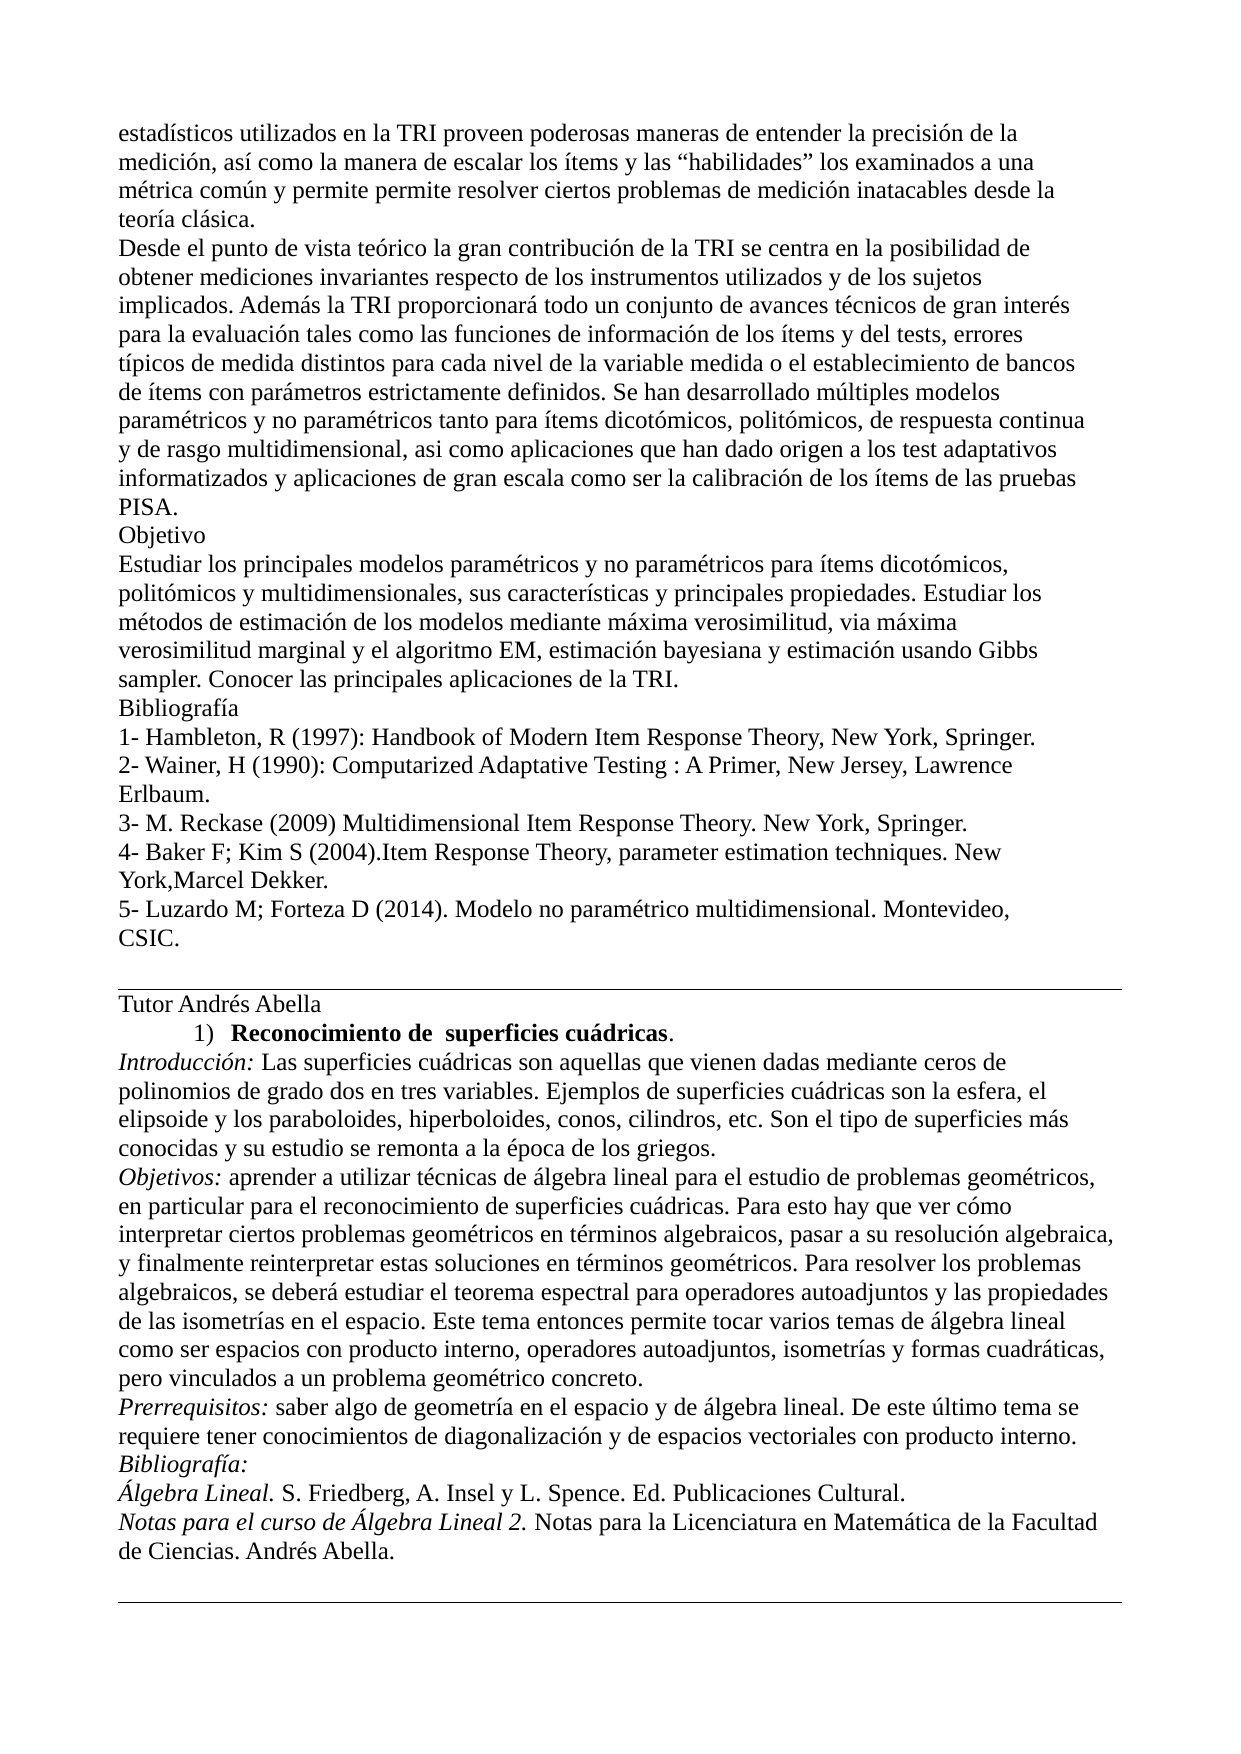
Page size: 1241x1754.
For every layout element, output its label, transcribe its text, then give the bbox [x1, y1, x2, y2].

text 2- Wainer, H (1990): Computarized Adaptative Testing : A Primer, New Jersey, Lawrence [118, 751, 1122, 779]
text PISA. [118, 492, 1122, 521]
text métodos de estimación de los modelos mediante máxima verosimilitud, via máxima [118, 607, 1122, 636]
text teoría clásica. [118, 204, 1122, 233]
text Desde el punto de vista teórico la gran contribución de la TRI se centra en la posibilidad de [118, 233, 1122, 262]
text 3- M. Reckase (2009) Multidimensional Item Response Theory. New York, Springer. [118, 808, 1122, 837]
text paramétricos y no paramétricos tanto para ítems dicotómicos, politómicos, de respuesta continua [118, 406, 1122, 434]
text Estudiar los principales modelos paramétricos y no paramétricos para ítems dicotómicos, [118, 549, 1122, 578]
text pero vinculados a un problema geométrico concreto. [118, 1363, 1122, 1392]
text Bibliografía [118, 693, 1122, 722]
text estadísticos utilizados en la TRI proveen poderosas maneras de entender la precisión de la [118, 118, 1122, 147]
text para la evaluación tales como las funciones de información de los ítems y del tests, errores [118, 319, 1122, 348]
text Notas para el curso de Álgebra Lineal 2. Notas para la Licenciatura en Matemática de la Facultad [118, 1507, 1122, 1536]
text Bibliografía: [118, 1449, 1122, 1478]
text en particular para el reconocimiento de superficies cuádricas. Para esto hay que ver cómo [118, 1191, 1122, 1219]
text sampler. Conocer las principales aplicaciones de la TRI. [118, 664, 1122, 693]
text de Ciencias. Andrés Abella. [118, 1536, 1122, 1564]
text Álgebra Lineal. S. Friedberg, A. Insel y L. Spence. Ed. Publicaciones Cultural. [118, 1478, 1122, 1507]
text 1- Hambleton, R (1997): Handbook of Modern Item Response Theory, New York, Springer. [118, 722, 1122, 751]
text conocidas y su estudio se remonta a la época de los griegos. [118, 1133, 1122, 1162]
text Objetivos: aprender a utilizar técnicas de álgebra lineal para el estudio de problemas geométricos, [118, 1162, 1122, 1191]
text medición, así como la manera de escalar los ítems y las “habilidades” los examinados a una [118, 147, 1122, 176]
list Reconocimiento de superficies cuádricas. [193, 1018, 1122, 1047]
text de las isometrías en el espacio. Este tema entonces permite tocar varios temas de álgebra lineal [118, 1306, 1122, 1334]
text 5- Luzardo M; Forteza D (2014). Modelo no paramétrico multidimensional. Montevideo, [118, 894, 1122, 923]
text 4- Baker F; Kim S (2004).Item Response Theory, parameter estimation techniques. New York,Marcel Dekker. [118, 837, 1122, 894]
text implicados. Además la TRI proporcionará todo un conjunto de avances técnicos de gran interés [118, 291, 1122, 319]
text Objetivo [118, 521, 1122, 549]
text y de rasgo multidimensional, asi como aplicaciones que han dado origen a los test adaptativos [118, 434, 1122, 463]
text típicos de medida distintos para cada nivel de la variable medida o el establecimiento de bancos [118, 348, 1122, 377]
text Introducción: Las superficies cuádricas son aquellas que vienen dadas mediante ceros de [118, 1047, 1122, 1076]
text verosimilitud marginal y el algoritmo EM, estimación bayesiana y estimación usando Gibbs [118, 636, 1122, 664]
text Tutor Andrés Abella [118, 990, 1122, 1018]
text interpretar ciertos problemas geométricos en términos algebraicos, pasar a su resolución algebraica, [118, 1219, 1122, 1248]
text elipsoide y los paraboloides, hiperboloides, conos, cilindros, etc. Son el tipo de superficies más [118, 1104, 1122, 1133]
text algebraicos, se deberá estudiar el teorema espectral para operadores autoadjuntos y las propiedades [118, 1277, 1122, 1306]
text de ítems con parámetros estrictamente definidos. Se han desarrollado múltiples modelos [118, 377, 1122, 406]
text informatizados y aplicaciones de gran escala como ser la calibración de los ítems de las pruebas [118, 463, 1122, 492]
text Prerrequisitos: saber algo de geometría en el espacio y de álgebra lineal. De este último tema se [118, 1392, 1122, 1421]
text métrica común y permite permite resolver ciertos problemas de medición inatacables desde la [118, 176, 1122, 204]
text CSIC. [118, 923, 1122, 952]
text como ser espacios con producto interno, operadores autoadjuntos, isometrías y formas cuadráticas, [118, 1334, 1122, 1363]
text Erlbaum. [118, 779, 1122, 808]
text obtener mediciones invariantes respecto de los instrumentos utilizados y de los sujetos [118, 262, 1122, 291]
text politómicos y multidimensionales, sus características y principales propiedades. Estudiar los [118, 578, 1122, 607]
text y finalmente reinterpretar estas soluciones en términos geométricos. Para resolver los problemas [118, 1248, 1122, 1277]
text requiere tener conocimientos de diagonalización y de espacios vectoriales con producto interno. [118, 1421, 1122, 1449]
text polinomios de grado dos en tres variables. Ejemplos de superficies cuádricas son la esfera, el [118, 1076, 1122, 1104]
